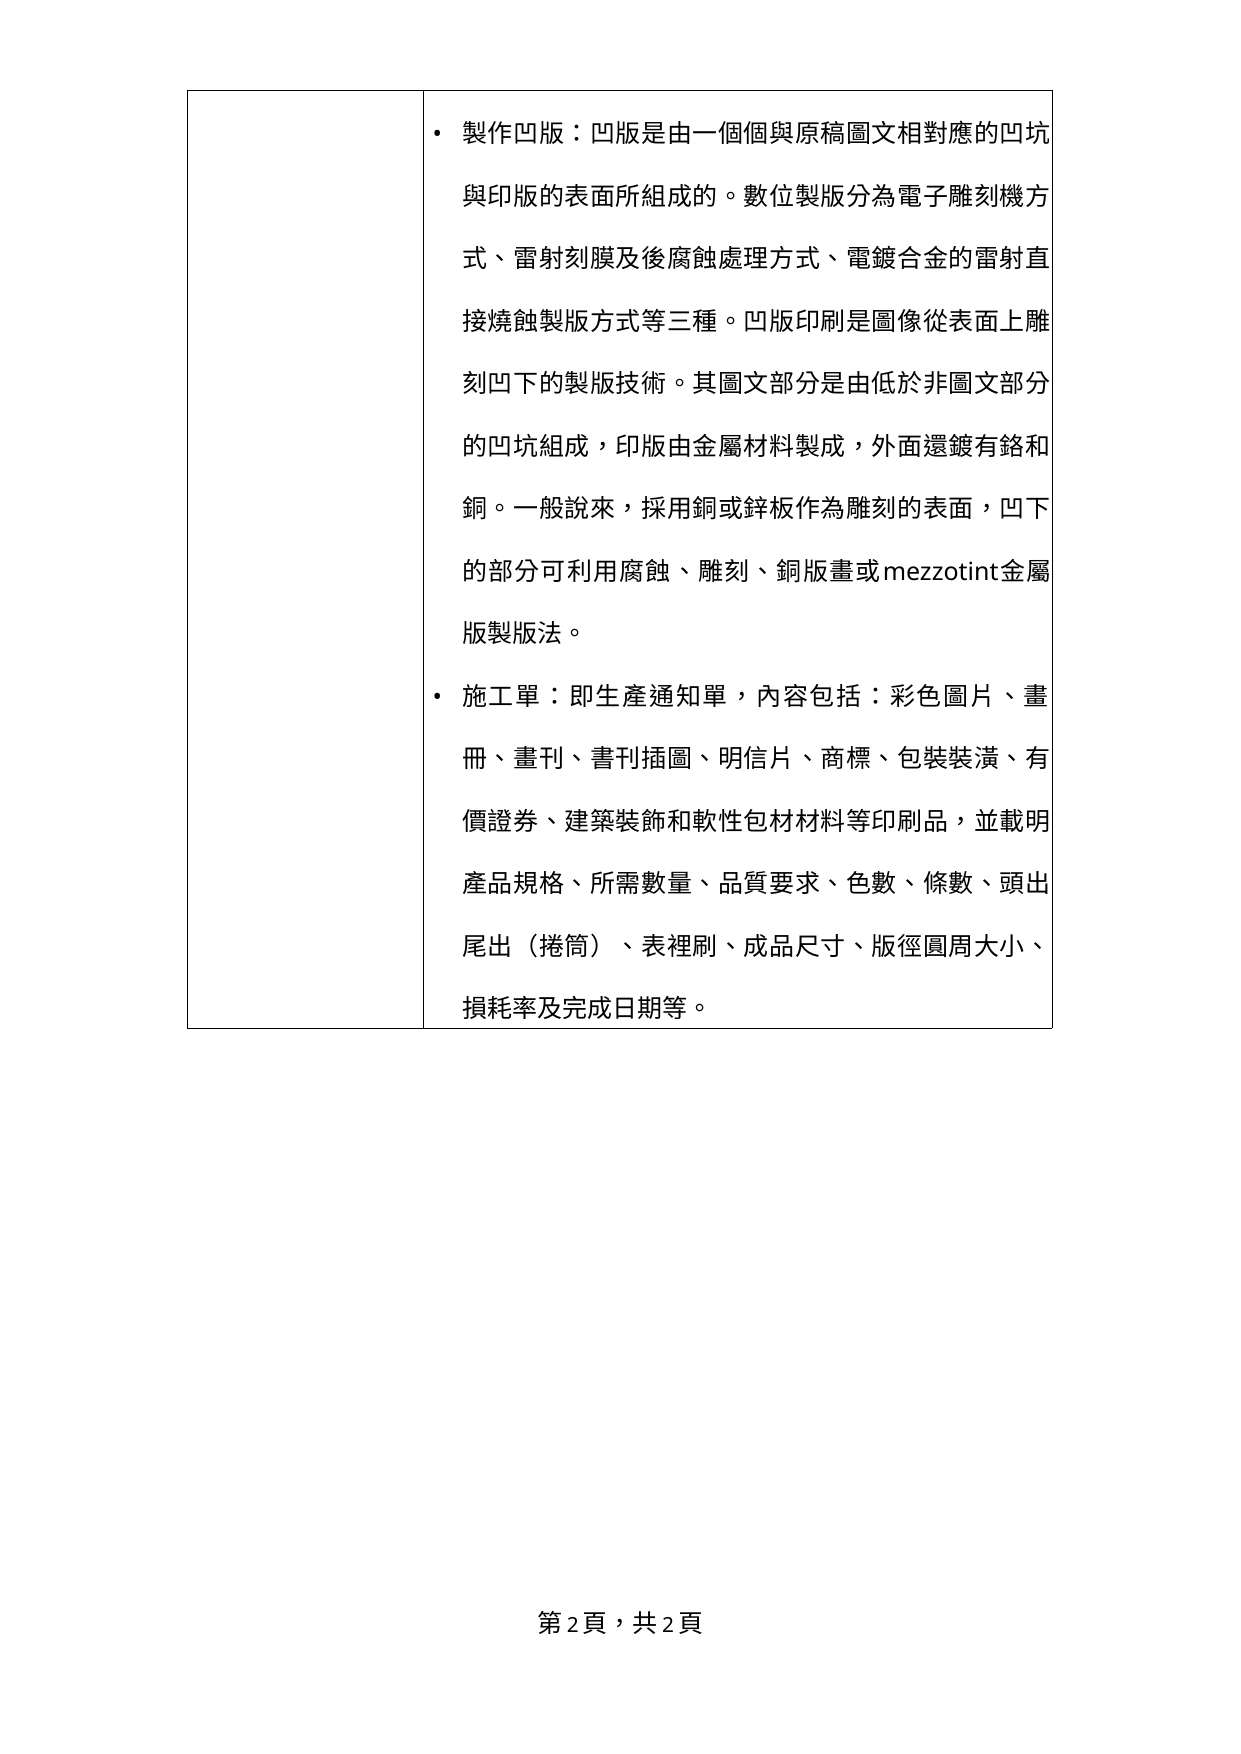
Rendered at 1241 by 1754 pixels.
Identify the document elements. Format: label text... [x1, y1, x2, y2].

table_cell 凹版印刷方式：凹版印刷根據製版方法主要分為四類：雷射腐蝕凹版、雷射直接製版、電子雕刻凹版和照相凹版。 製作凹版：凹版是由一個個與原稿圖文相對應的凹坑與印版的表面所組成的。數位製版分為電子雕刻機方式、雷射刻膜及後腐蝕處理方式、電鍍合金的雷射直接燒蝕製版方式等三種。凹版印刷是圖像從表面上雕刻凹下的製版技術。其圖文部分是由低於非圖文部分的凹坑組成，印版由金屬材料製成，外面還鍍有鉻和銅。一般說來，採用銅或鋅板作為雕刻的表面，凹下的部分可利用腐蝕、雕刻、銅版畫或mezzotint金屬版製版法。 施工單：即生產通知單，內容包括：彩色圖片、畫冊、畫刊、書刊插圖、明信片、商標、包裝裝潢、有價證券、建築裝飾和軟性包材材料等印刷品，並載明產品規格、所需數量、品質要求、色數、條數、頭出尾出（捲筒）、表裡刷、成品尺寸、版徑圓周大小、損耗率及完成日期等。 [424, 91, 1052, 1027]
table_cell [188, 91, 423, 1027]
